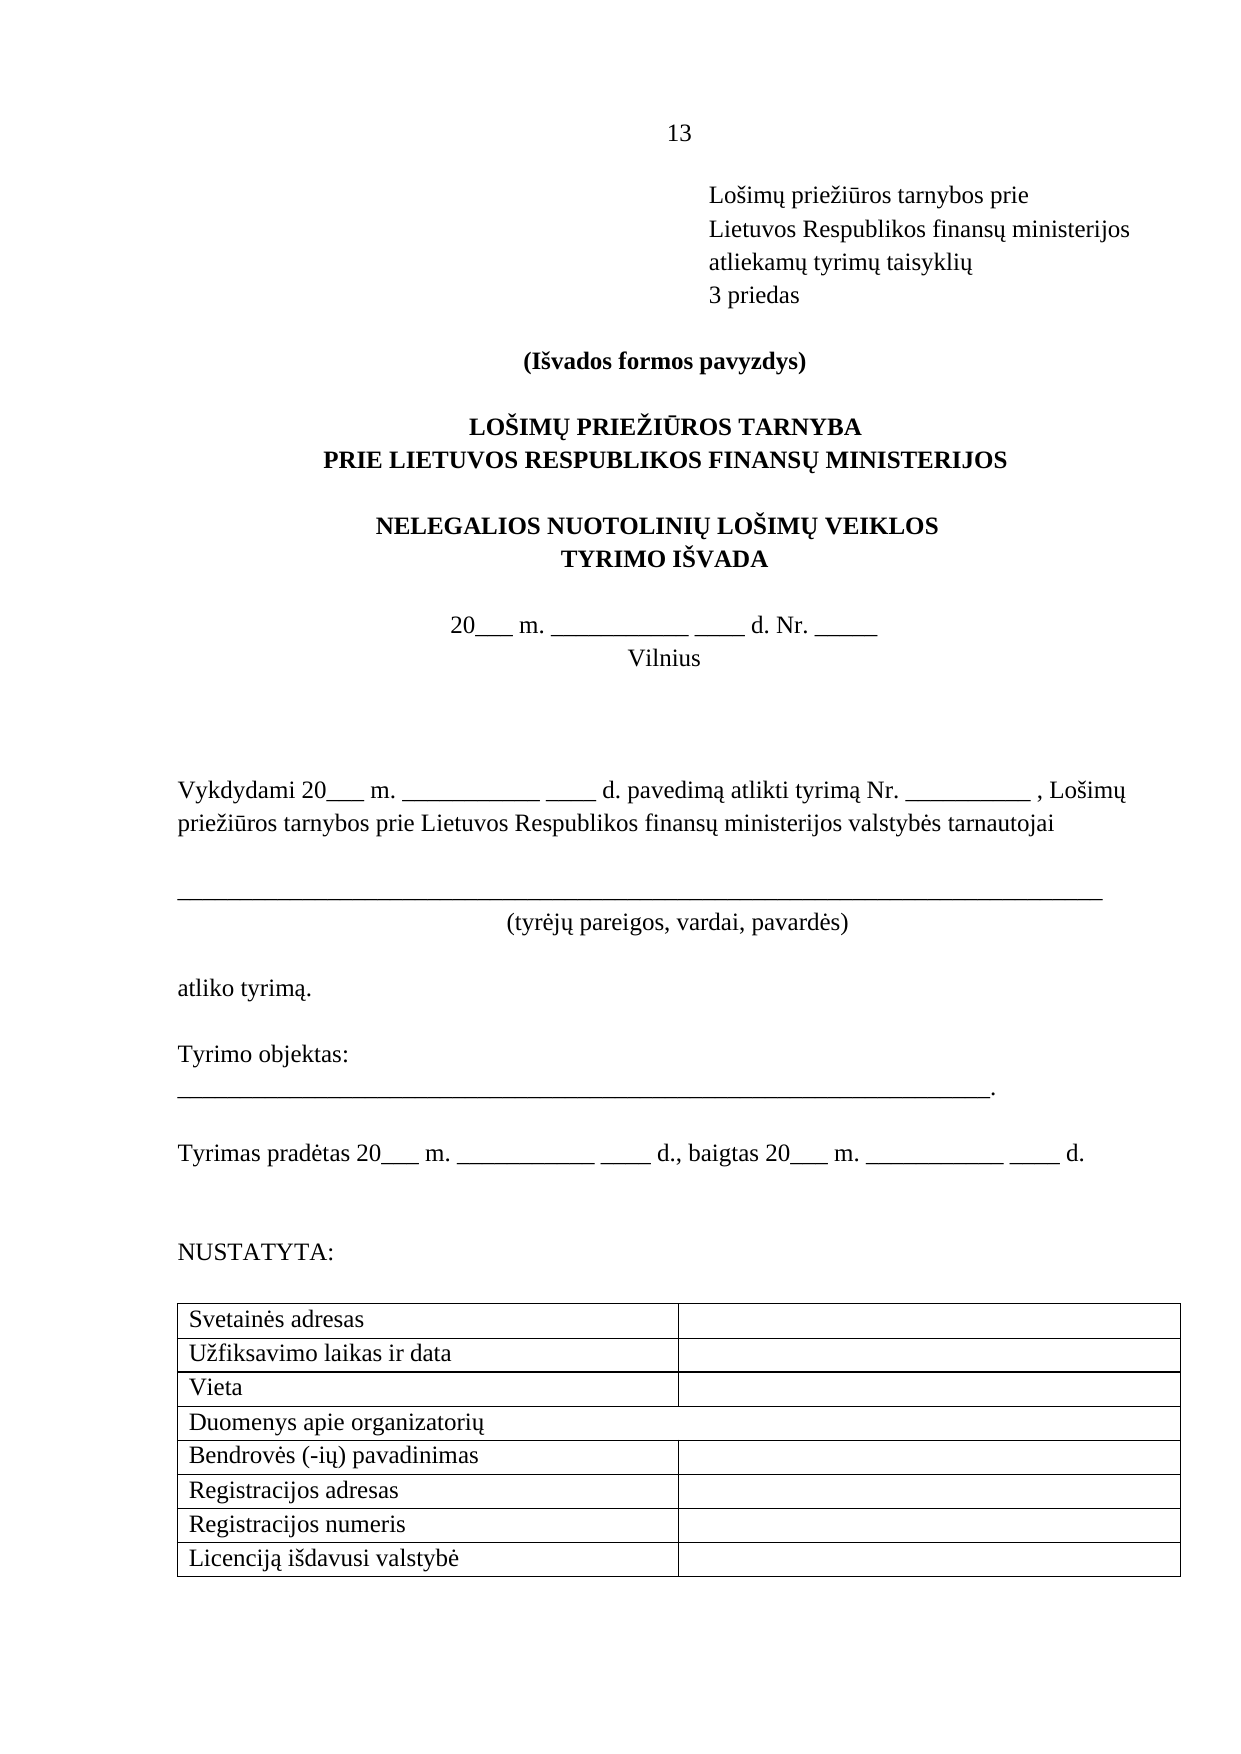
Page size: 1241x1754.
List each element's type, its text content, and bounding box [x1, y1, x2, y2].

table_cell [679, 1441, 1180, 1474]
text LOŠIMŲ PRIEŽIŪROS TARNYBA [469, 412, 1137, 441]
text atliko tyrimą. [177, 973, 1137, 1002]
table_cell [679, 1373, 1180, 1406]
table_cell [679, 1475, 1180, 1508]
text (Išvados formos pavyzdys) [523, 346, 1137, 374]
table_cell Registracijos adresas [178, 1475, 678, 1508]
text NELEGALIOS NUOTOLINIŲ LOŠIMŲ VEIKLOS [177, 511, 1137, 539]
table_cell Registracijos numeris [178, 1509, 678, 1542]
text 20___ m. ___________ ____ d. Nr. _____ [450, 610, 1137, 639]
table_header Svetainės adresas [178, 1304, 678, 1337]
table_cell Vieta [178, 1373, 678, 1406]
table_cell Bendrovės (-ių) pavadinimas [178, 1441, 678, 1474]
text PRIE LIETUVOS RESPUBLIKOS FINANSŲ MINISTERIJOS [323, 445, 1137, 473]
table_cell Duomenys apie organizatorių [178, 1407, 1180, 1439]
table_cell Užfiksavimo laikas ir data [178, 1339, 678, 1371]
text Tyrimo objektas: [177, 1039, 1137, 1068]
text _________________________________________________________________. [177, 1072, 1137, 1101]
text NUSTATYTA: [177, 1237, 1137, 1266]
text 3 priedas [709, 280, 1137, 308]
text TYRIMO IŠVADA [561, 544, 1137, 573]
table_cell Licenciją išdavusi valstybė [178, 1543, 678, 1576]
table_header [679, 1304, 1180, 1337]
text Lošimų priežiūros tarnybos prie [709, 181, 1137, 209]
table_cell [679, 1543, 1180, 1576]
text Lietuvos Respublikos finansų ministerijos atliekamų tyrimų taisyklių [709, 214, 1137, 275]
text Vilnius [627, 643, 1137, 672]
table_cell [679, 1509, 1180, 1542]
text Tyrimas pradėtas 20___ m. ___________ ____ d., baigtas 20___ m. ___________ ____ d. [177, 1138, 1137, 1167]
text __________________________________________________________________________ [177, 874, 1137, 903]
text (tyrėjų pareigos, vardai, pavardės) [506, 907, 1137, 936]
text Vykdydami 20___ m. ___________ ____ d. pavedimą atlikti tyrimą Nr. __________ , Lošimų priežiūros tarnybos prie Lietuvos Respublikos finansų ministerijos valstybės tarnautojai [177, 775, 1137, 837]
table_cell [679, 1339, 1180, 1371]
